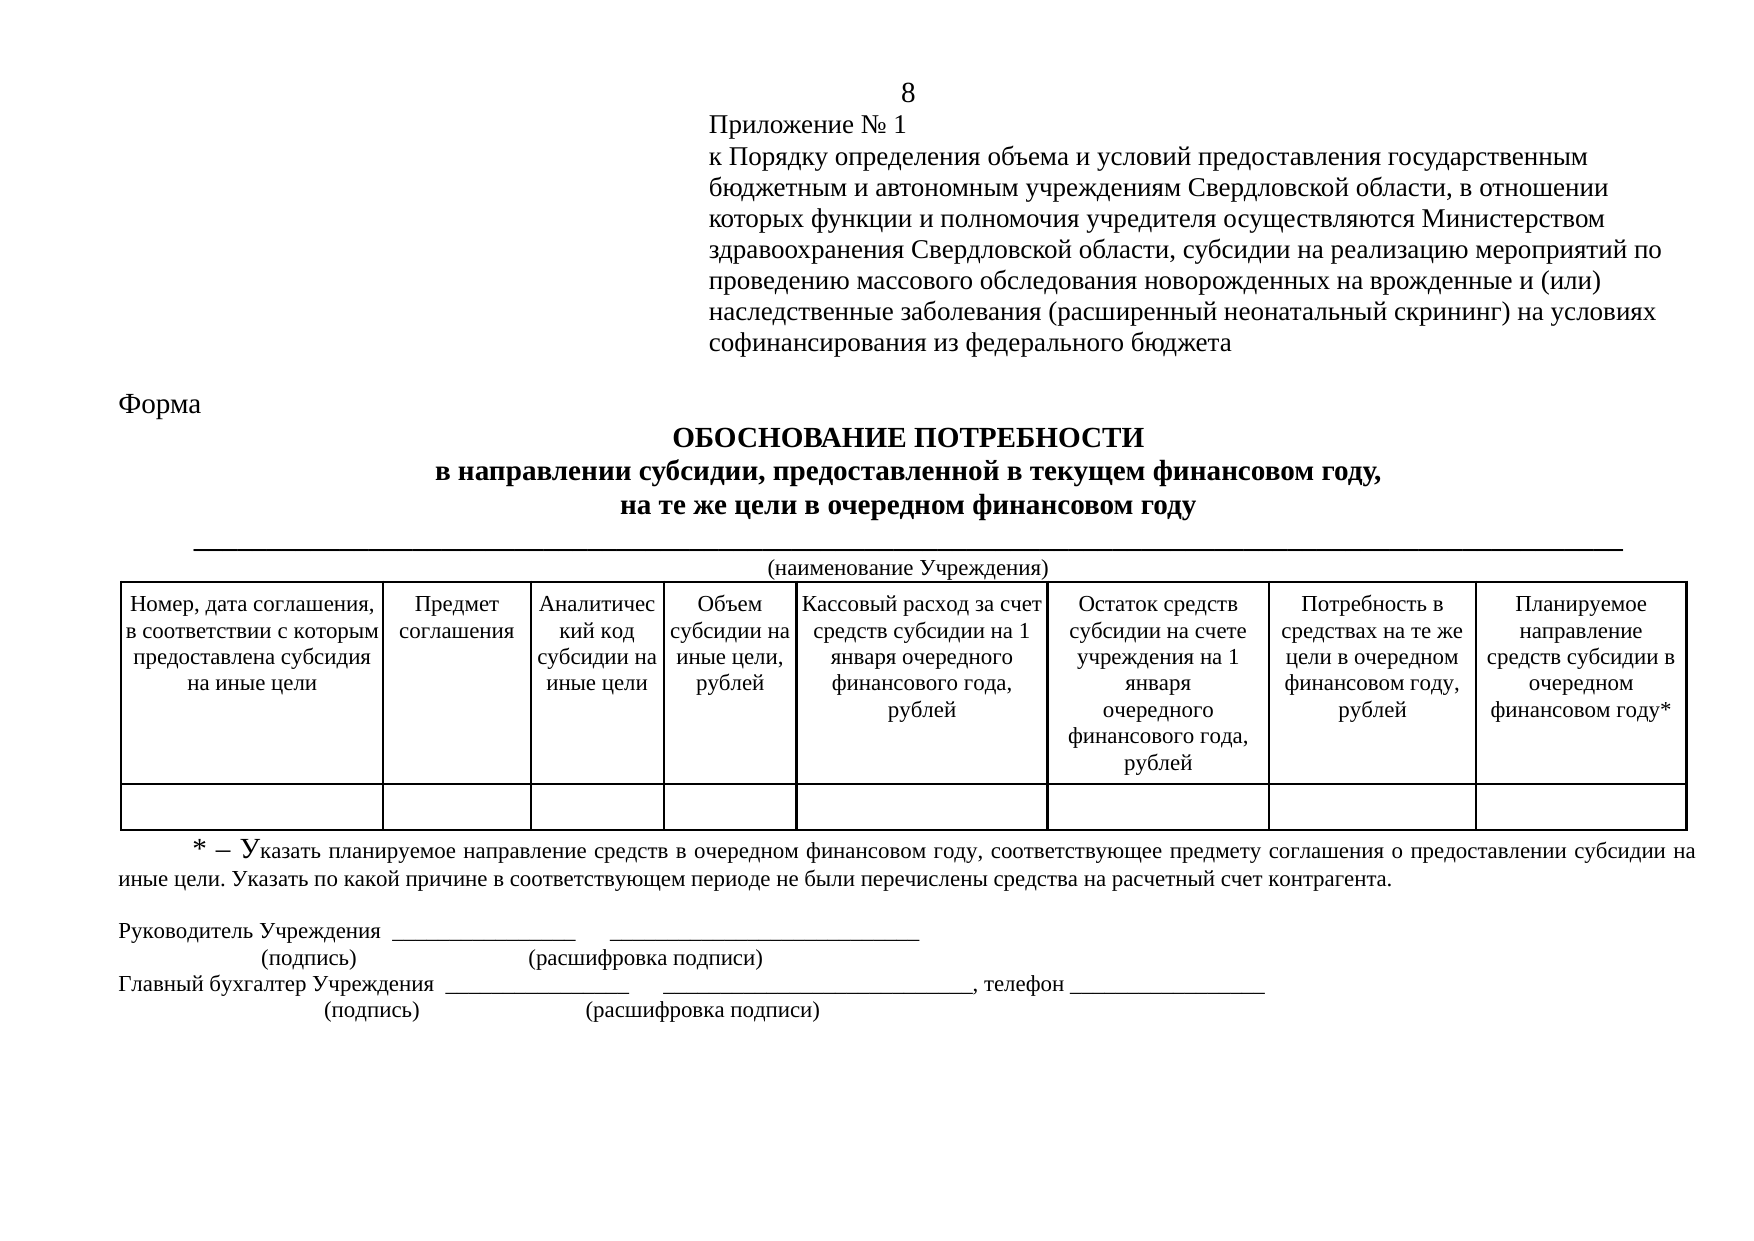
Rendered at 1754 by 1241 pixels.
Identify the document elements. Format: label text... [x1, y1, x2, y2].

text (подпись) (расшифровка подписи) [118, 997, 1698, 1023]
text на те же цели в очередном финансовом году [118, 487, 1698, 521]
table_cell [798, 785, 1046, 829]
table_cell [1049, 785, 1268, 829]
table_cell [384, 785, 530, 829]
text в направлении субсидии, предоставленной в текущем финансовом году, [118, 453, 1698, 487]
text * – Указать планируемое направление средств в очередном финансовом году, соответствующее предмету соглашения о предоставлении субсидии на иные цели. Указать по какой причине в соответствующем периоде не были перечислены средства на расчетный счет контрагента. [118, 831, 1698, 891]
table_header Планируемое направление средств субсидии в очередном финансовом году* [1477, 583, 1685, 783]
text Главный бухгалтер Учреждения ________________ ___________________________, телефон _________________ [118, 970, 1698, 997]
table_header Потребность в средствах на те же цели в очередном финансовом году, рублей [1270, 583, 1475, 783]
text Форма [118, 386, 1754, 420]
text __________________________________________________________________________________________________ [118, 521, 1698, 554]
text к Порядку определения объема и условий предоставления государственным бюджетным и автономным учреждениям Свердловской области, в отношении которых функции и полномочия учредителя осуществляются Министерством здравоохранения Свердловской области, субсидии на реализацию мероприятий по проведению массового обследования новорожденных на врожденные и (или) наследственные заболевания (расширенный неонатальный скрининг) на условиях софинансирования из федерального бюджета [709, 140, 1698, 358]
table_cell [1270, 785, 1475, 829]
table_header Предмет соглашения [384, 583, 530, 783]
table_cell [1477, 785, 1685, 829]
table_cell [532, 785, 663, 829]
table_header Аналитический код субсидии на иные цели [532, 583, 663, 783]
text Приложение № 1 [709, 108, 1698, 140]
table_cell [665, 785, 795, 829]
table_header Кассовый расход за счет средств субсидии на 1 января очередного финансового года, рублей [798, 583, 1046, 783]
text (наименование Учреждения) [118, 554, 1698, 581]
table_header Номер, дата соглашения, в соответствии с которым предоставлена субсидия на иные цели [122, 583, 382, 783]
table_header Остаток средств субсидии на счете учреждения на 1 января очередного финансового года, рублей [1049, 583, 1268, 783]
text (подпись) (расшифровка подписи) [118, 944, 1698, 970]
text Руководитель Учреждения ________________ ___________________________ [118, 917, 1698, 944]
table_header Объем субсидии на иные цели, рублей [665, 583, 795, 783]
text ОБОСНОВАНИЕ ПОТРЕБНОСТИ [118, 420, 1698, 453]
table_cell [122, 785, 382, 829]
